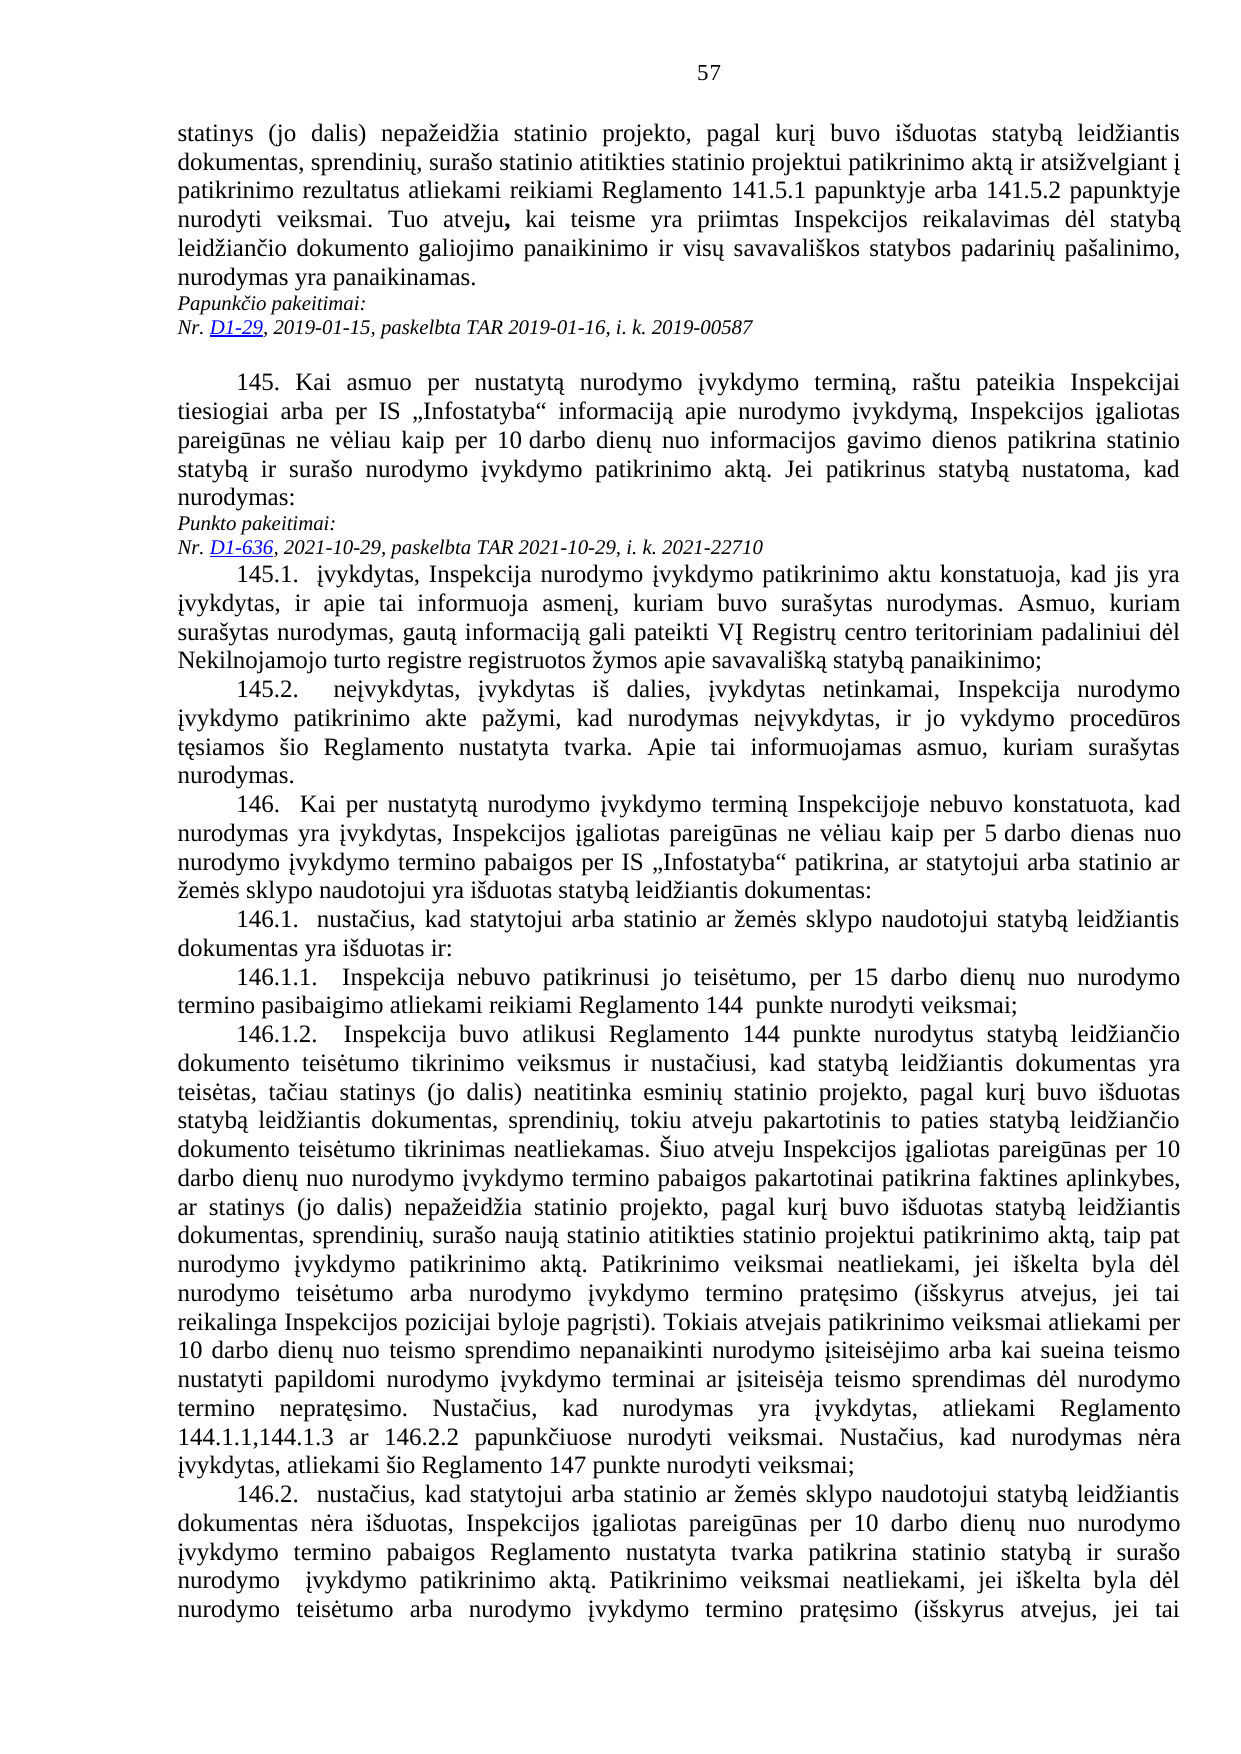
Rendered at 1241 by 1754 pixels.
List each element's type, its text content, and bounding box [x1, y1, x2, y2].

text 146.1. nustačius, kad statytojui arba statinio ar žemės sklypo naudotojui statybą leidžiantis dokumentas yra išduotas ir: [177, 904, 1181, 962]
text 145.2. neįvykdytas, įvykdytas iš dalies, įvykdytas netinkamai, Inspekcija nurodymo įvykdymo patikrinimo akte pažymi, kad nurodymas neįvykdytas, ir jo vykdymo procedūros tęsiamos šio Reglamento nustatyta tvarka. Apie tai informuojamas asmuo, kuriam surašytas nurodymas. [177, 674, 1181, 789]
text Papunkčio pakeitimai: [177, 291, 1181, 315]
text 146.1.2. Inspekcija buvo atlikusi Reglamento 144 punkte nurodytus statybą leidžiančio dokumento teisėtumo tikrinimo veiksmus ir nustačiusi, kad statybą leidžiantis dokumentas yra teisėtas, tačiau statinys (jo dalis) neatitinka esminių statinio projekto, pagal kurį buvo išduotas statybą leidžiantis dokumentas, sprendinių, tokiu atveju pakartotinis to paties statybą leidžiančio dokumento teisėtumo tikrinimas neatliekamas. Šiuo atveju Inspekcijos įgaliotas pareigūnas per 10 darbo dienų nuo nurodymo įvykdymo termino pabaigos pakartotinai patikrina faktines aplinkybes, ar statinys (jo dalis) nepažeidžia statinio projekto, pagal kurį buvo išduotas statybą leidžiantis dokumentas, sprendinių, surašo naują statinio atitikties statinio projektui patikrinimo aktą, taip pat nurodymo įvykdymo patikrinimo aktą. Patikrinimo veiksmai neatliekami, jei iškelta byla dėl nurodymo teisėtumo arba nurodymo įvykdymo termino pratęsimo (išskyrus atvejus, jei tai reikalinga Inspekcijos pozicijai byloje pagrįsti). Tokiais atvejais patikrinimo veiksmai atliekami per 10 darbo dienų nuo teismo sprendimo nepanaikinti nurodymo įsiteisėjimo arba kai sueina teismo nustatyti papildomi nurodymo įvykdymo terminai ar įsiteisėja teismo sprendimas dėl nurodymo termino nepratęsimo. Nustačius, kad nurodymas yra įvykdytas, atliekami Reglamento 144.1.1,144.1.3 ar 146.2.2 papunkčiuose nurodyti veiksmai. Nustačius, kad nurodymas nėra įvykdytas, atliekami šio Reglamento 147 punkte nurodyti veiksmai; [177, 1019, 1181, 1479]
text 145.1. įvykdytas, Inspekcija nurodymo įvykdymo patikrinimo aktu konstatuoja, kad jis yra įvykdytas, ir apie tai informuoja asmenį, kuriam buvo surašytas nurodymas. Asmuo, kuriam surašytas nurodymas, gautą informaciją gali pateikti VĮ Registrų centro teritoriniam padaliniui dėl Nekilnojamojo turto registre registruotos žymos apie savavališką statybą panaikinimo; [177, 559, 1181, 674]
text Nr. D1-636, 2021-10-29, paskelbta TAR 2021-10-29, i. k. 2021-22710 [177, 535, 1181, 559]
text statinys (jo dalis) nepažeidžia statinio projekto, pagal kurį buvo išduotas statybą leidžiantis dokumentas, sprendinių, surašo statinio atitikties statinio projektui patikrinimo aktą ir atsižvelgiant į patikrinimo rezultatus atliekami reikiami Reglamento 141.5.1 papunktyje arba 141.5.2 papunktyje nurodyti veiksmai. Tuo atveju, kai teisme yra priimtas Inspekcijos reikalavimas dėl statybą leidžiančio dokumento galiojimo panaikinimo ir visų savavališkos statybos padarinių pašalinimo, nurodymas yra panaikinamas. [177, 118, 1181, 291]
text 146. Kai per nustatytą nurodymo įvykdymo terminą Inspekcijoje nebuvo konstatuota, kad nurodymas yra įvykdytas, Inspekcijos įgaliotas pareigūnas ne vėliau kaip per 5 darbo dienas nuo nurodymo įvykdymo termino pabaigos per IS „Infostatyba“ patikrina, ar statytojui arba statinio ar žemės sklypo naudotojui yra išduotas statybą leidžiantis dokumentas: [177, 789, 1181, 904]
text 146.2. nustačius, kad statytojui arba statinio ar žemės sklypo naudotojui statybą leidžiantis dokumentas nėra išduotas, Inspekcijos įgaliotas pareigūnas per 10 darbo dienų nuo nurodymo įvykdymo termino pabaigos Reglamento nustatyta tvarka patikrina statinio statybą ir surašo nurodymo įvykdymo patikrinimo aktą. Patikrinimo veiksmai neatliekami, jei iškelta byla dėl nurodymo teisėtumo arba nurodymo įvykdymo termino pratęsimo (išskyrus atvejus, jei tai [177, 1479, 1181, 1623]
text 146.1.1. Inspekcija nebuvo patikrinusi jo teisėtumo, per 15 darbo dienų nuo nurodymo termino pasibaigimo atliekami reikiami Reglamento 144 punkte nurodyti veiksmai; [177, 962, 1181, 1019]
text 145. Kai asmuo per nustatytą nurodymo įvykdymo terminą, raštu pateikia Inspekcijai tiesiogiai arba per IS „Infostatyba“ informaciją apie nurodymo įvykdymą, Inspekcijos įgaliotas pareigūnas ne vėliau kaip per 10 darbo dienų nuo informacijos gavimo dienos patikrina statinio statybą ir surašo nurodymo įvykdymo patikrinimo aktą. Jei patikrinus statybą nustatoma, kad nurodymas: [177, 367, 1181, 511]
text Punkto pakeitimai: [177, 511, 1181, 535]
text Nr. D1-29, 2019-01-15, paskelbta TAR 2019-01-16, i. k. 2019-00587 [177, 315, 1181, 339]
